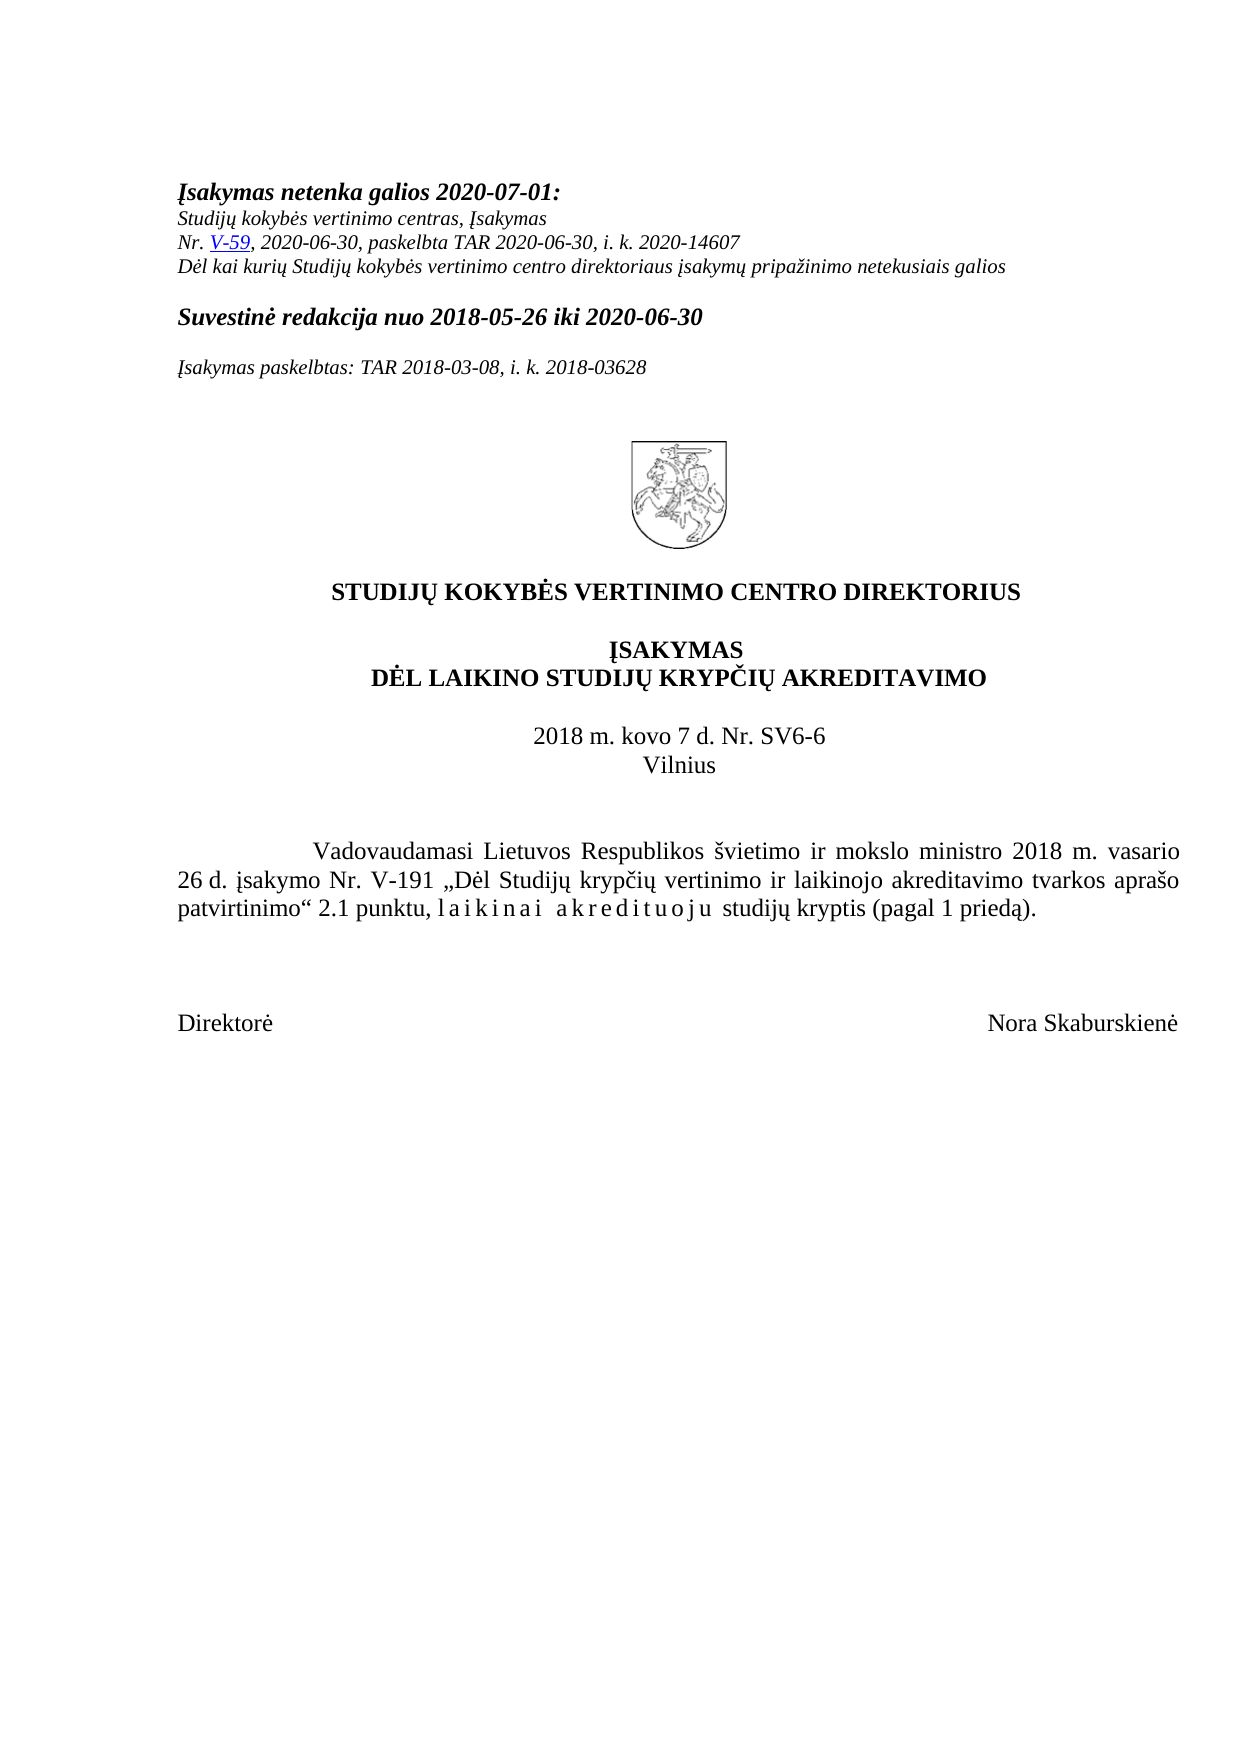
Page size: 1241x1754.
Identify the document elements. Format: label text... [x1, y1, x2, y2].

text Studijų kokybės vertinimo centras, Įsakymas [177, 206, 1181, 230]
text Suvestinė redakcija nuo 2018-05-26 iki 2020-06-30 [177, 302, 1181, 331]
text 2018 m. kovo 7 d. Nr. SV6-6 [177, 721, 1181, 750]
text Įsakymas paskelbtas: TAR 2018-03-08, i. k. 2018-03628 [177, 355, 1181, 379]
text Dėl kai kurių Studijų kokybės vertinimo centro direktoriaus įsakymų pripažinimo netekusiais galios [177, 254, 1181, 278]
text DĖL LAIKINO STUDIJŲ KRYPČIŲ AKREDITAVIMO [177, 663, 1181, 692]
text Įsakymas netenka galios 2020-07-01: [177, 177, 1181, 206]
text STUDIJŲ KOKYBĖS VERTINIMO CENTRO DIREKTORIUS [177, 577, 1181, 606]
text ĮSAKYMAS [177, 635, 1181, 663]
text Direktorė Nora Skaburskienė [177, 1008, 1181, 1037]
text Vilnius [177, 750, 1181, 778]
text Nr. V-59, 2020-06-30, paskelbta TAR 2020-06-30, i. k. 2020-14607 [177, 230, 1181, 254]
text Vadovaudamasi Lietuvos Respublikos švietimo ir mokslo ministro 2018 m. vasario 26 d. įsakymo Nr. V-191 „Dėl Studijų krypčių vertinimo ir laikinojo akreditavimo tvarkos aprašo patvirtinimo“ 2.1 punktu, laikinai akredituoju studijų kryptis (pagal 1 priedą). [177, 836, 1181, 922]
